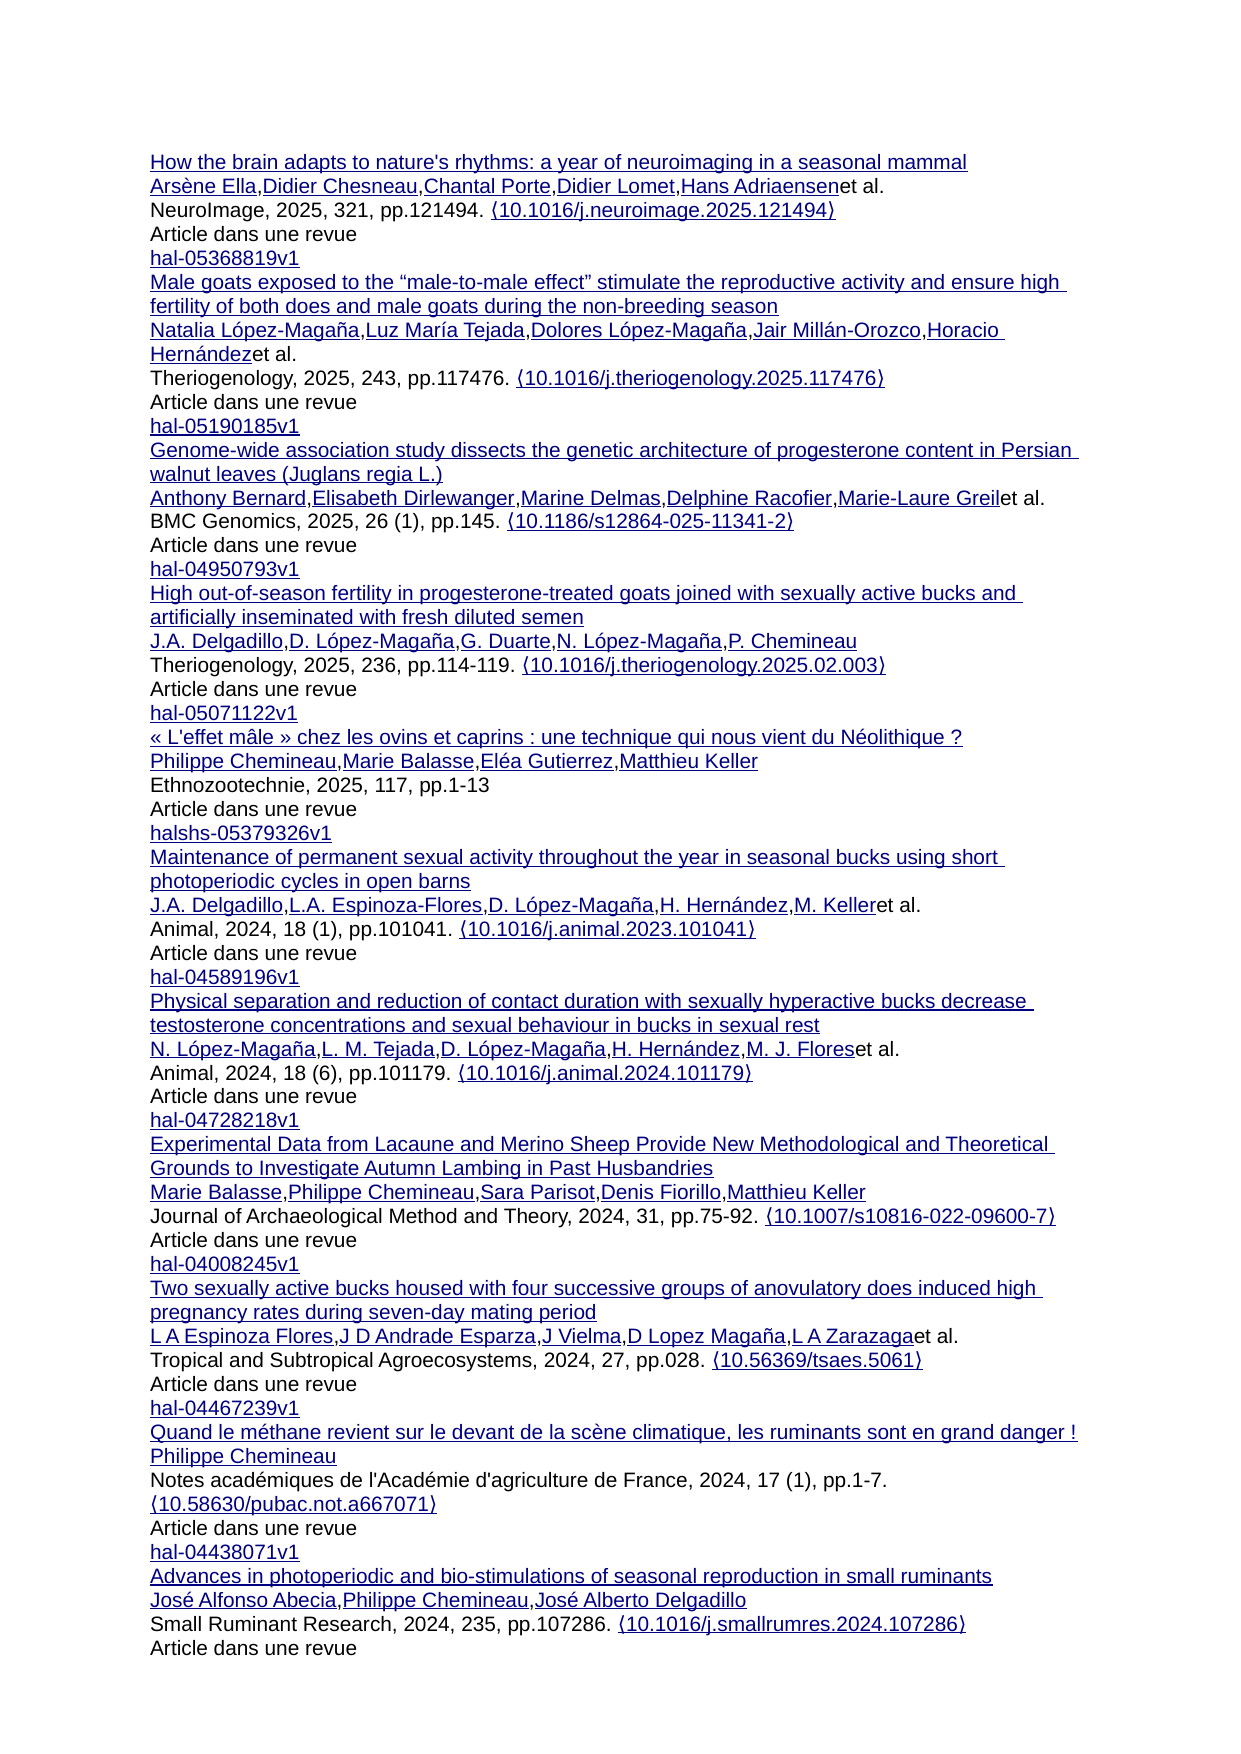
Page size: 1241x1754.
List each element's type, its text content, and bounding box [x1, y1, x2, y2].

table_cell Two sexually active bucks housed with four successive groups of anovulatory does induced high pregnancy rates during seven-day mating period L A Espinoza Flores,J D Andrade Esparza,J Vielma,D Lopez Magaña,L A Zarazagaet al. Tropical and Subtropical Agroecosystems, 2024, 27, pp.028. ⟨10.56369/tsaes.5061⟩ Article dans une revue hal-04467239v1 [150, 1276, 1090, 1420]
table_cell Maintenance of permanent sexual activity throughout the year in seasonal bucks using short photoperiodic cycles in open barns J.A. Delgadillo,L.A. Espinoza-Flores,D. López-Magaña,H. Hernández,M. Kelleret al. Animal, 2024, 18 (1), pp.101041. ⟨10.1016/j.animal.2023.101041⟩ Article dans une revue hal-04589196v1 [150, 845, 1090, 988]
table_cell Male goats exposed to the “male-to-male effect” stimulate the reproductive activity and ensure high fertility of both does and male goats during the non-breeding season Natalia López-Magaña,Luz María Tejada,Dolores López-Magaña,Jair Millán-Orozco,Horacio Hernándezet al. Theriogenology, 2025, 243, pp.117476. ⟨10.1016/j.theriogenology.2025.117476⟩ Article dans une revue hal-05190185v1 [150, 270, 1090, 437]
table_cell Experimental Data from Lacaune and Merino Sheep Provide New Methodological and Theoretical Grounds to Investigate Autumn Lambing in Past Husbandries Marie Balasse,Philippe Chemineau,Sara Parisot,Denis Fiorillo,Matthieu Keller Journal of Archaeological Method and Theory, 2024, 31, pp.75-92. ⟨10.1007/s10816-022-09600-7⟩ Article dans une revue hal-04008245v1 [150, 1132, 1090, 1276]
table_cell Advances in photoperiodic and bio-stimulations of seasonal reproduction in small ruminants José Alfonso Abecia,Philippe Chemineau,José Alberto Delgadillo Small Ruminant Research, 2024, 235, pp.107286. ⟨10.1016/j.smallrumres.2024.107286⟩ Article dans une revue [150, 1564, 1090, 1659]
table_cell Genome-wide association study dissects the genetic architecture of progesterone content in Persian walnut leaves (Juglans regia L.) Anthony Bernard,Elisabeth Dirlewanger,Marine Delmas,Delphine Racofier,Marie-Laure Greilet al. BMC Genomics, 2025, 26 (1), pp.145. ⟨10.1186/s12864-025-11341-2⟩ Article dans une revue hal-04950793v1 [150, 438, 1090, 581]
table_cell How the brain adapts to nature's rhythms: a year of neuroimaging in a seasonal mammal Arsène Ella,Didier Chesneau,Chantal Porte,Didier Lomet,Hans Adriaensenet al. NeuroImage, 2025, 321, pp.121494. ⟨10.1016/j.neuroimage.2025.121494⟩ Article dans une revue hal-05368819v1 [150, 150, 1090, 270]
table_cell Quand le méthane revient sur le devant de la scène climatique, les ruminants sont en grand danger ! Philippe Chemineau Notes académiques de l'Académie d'agriculture de France, 2024, 17 (1), pp.1-7. ⟨10.58630/pubac.not.a667071⟩ Article dans une revue hal-04438071v1 [150, 1420, 1090, 1563]
table_cell « L'effet mâle » chez les ovins et caprins : une technique qui nous vient du Néolithique ? Philippe Chemineau,Marie Balasse,Eléa Gutierrez,Matthieu Keller Ethnozootechnie, 2025, 117, pp.1-13 Article dans une revue halshs-05379326v1 [150, 725, 1090, 845]
table_cell Physical separation and reduction of contact duration with sexually hyperactive bucks decrease testosterone concentrations and sexual behaviour in bucks in sexual rest N. López-Magaña,L. M. Tejada,D. López-Magaña,H. Hernández,M. J. Floreset al. Animal, 2024, 18 (6), pp.101179. ⟨10.1016/j.animal.2024.101179⟩ Article dans une revue hal-04728218v1 [150, 989, 1090, 1132]
table_cell High out-of-season fertility in progesterone-treated goats joined with sexually active bucks and artificially inseminated with fresh diluted semen J.A. Delgadillo,D. López-Magaña,G. Duarte,N. López-Magaña,P. Chemineau Theriogenology, 2025, 236, pp.114-119. ⟨10.1016/j.theriogenology.2025.02.003⟩ Article dans une revue hal-05071122v1 [150, 581, 1090, 725]
